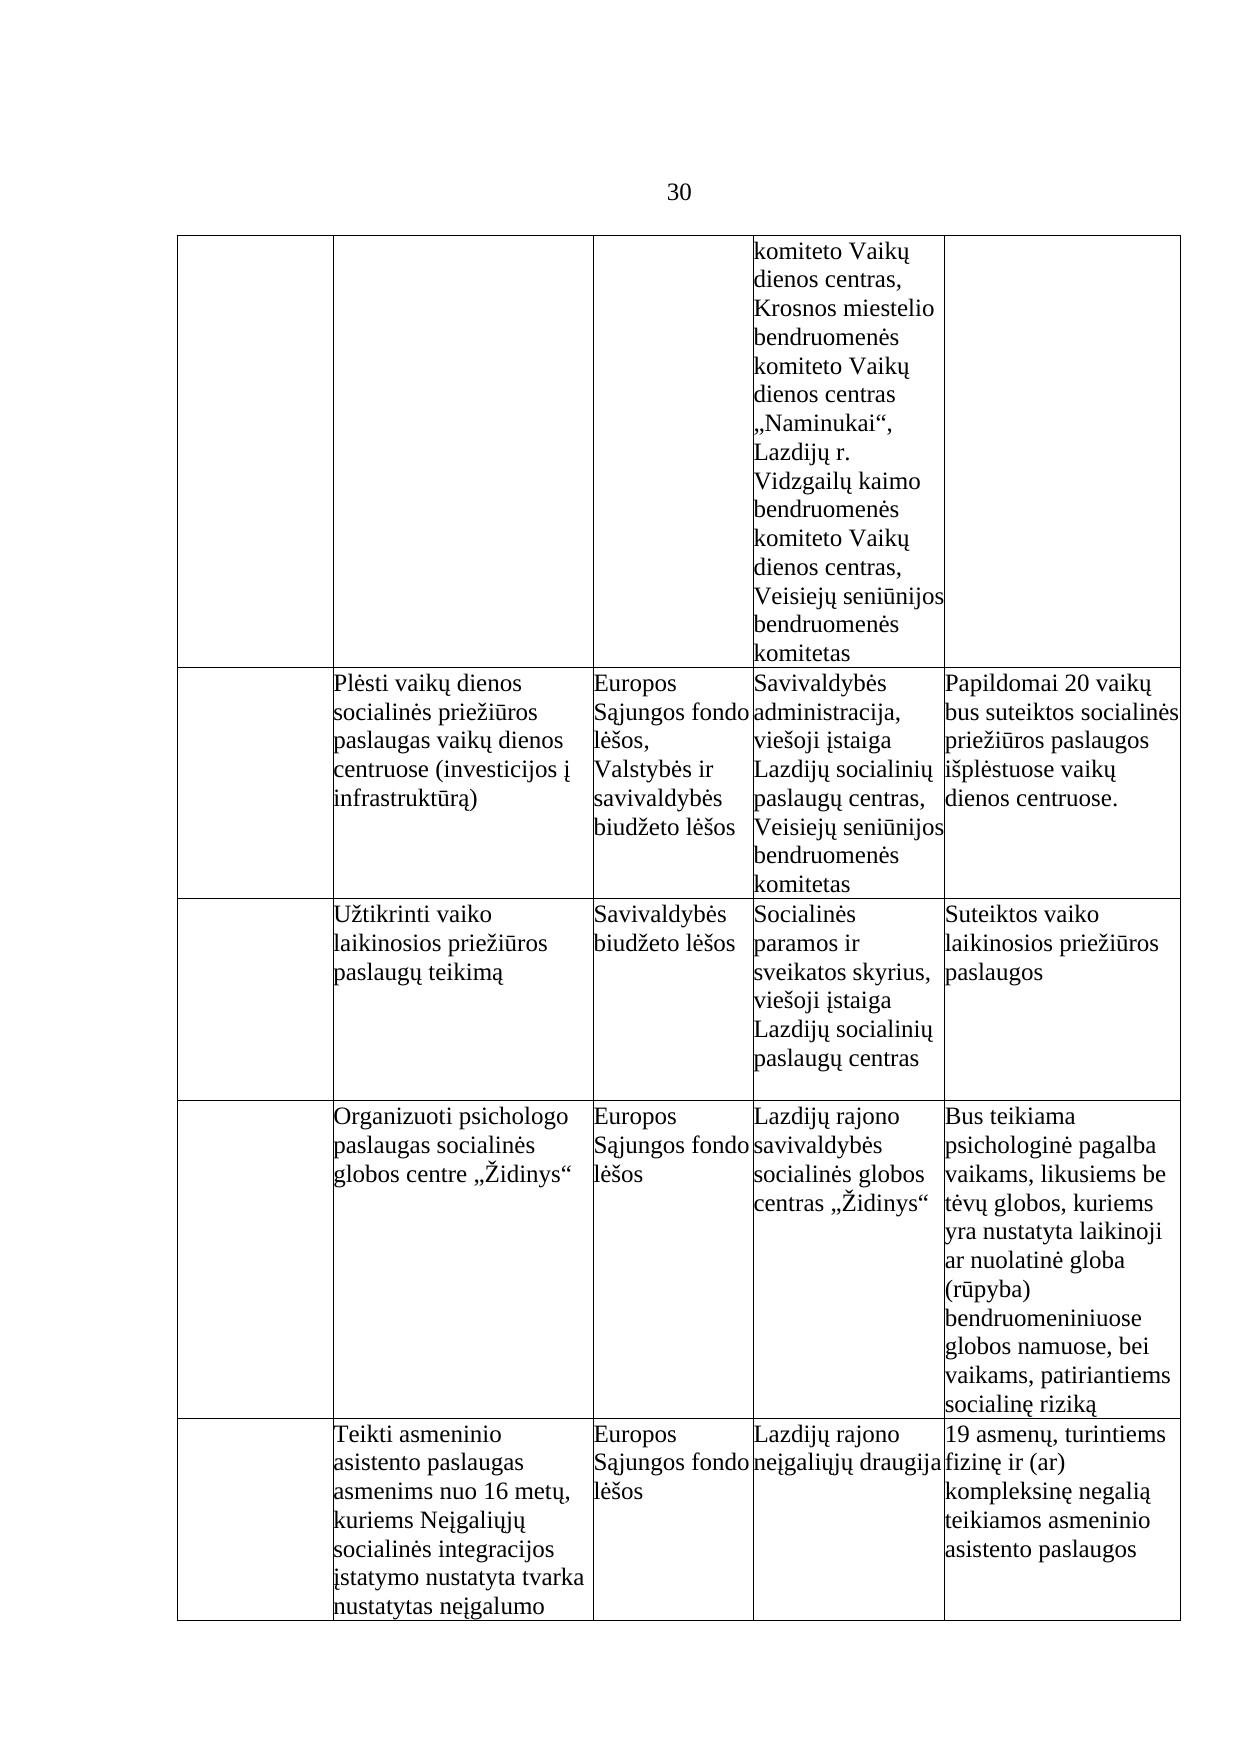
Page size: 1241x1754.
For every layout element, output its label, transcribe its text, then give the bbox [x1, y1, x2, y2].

table_cell Europos Sąjungos fondo lėšos [594, 1101, 753, 1418]
table_cell 19 asmenų, turintiems fizinę ir (ar) kompleksinę negalią teikiamos asmeninio asistento paslaugos [945, 1419, 1180, 1620]
table_cell Organizuoti psichologo paslaugas socialinės globos centre „Židinys“ [334, 1101, 593, 1418]
table_cell [178, 899, 333, 1100]
table_cell [178, 236, 333, 667]
table_cell Plėsti vaikų dienos socialinės priežiūros paslaugas vaikų dienos centruose (investicijos į infrastruktūrą) [334, 668, 593, 898]
table_cell komiteto Vaikų dienos centras, Krosnos miestelio bendruomenės komiteto Vaikų dienos centras „Naminukai“, Lazdijų r. Vidzgailų kaimo bendruomenės komiteto Vaikų dienos centras, Veisiejų seniūnijos bendruomenės komitetas [754, 236, 944, 667]
table_cell [178, 1419, 333, 1620]
table_cell Lazdijų rajono savivaldybės socialinės globos centras „Židinys“ [754, 1101, 944, 1418]
table_cell [594, 236, 753, 667]
table_cell Papildomai 20 vaikų bus suteiktos socialinės priežiūros paslaugos išplėstuose vaikų dienos centruose. [945, 668, 1180, 898]
table_cell Savivaldybės administracija, viešoji įstaiga Lazdijų socialinių paslaugų centras, Veisiejų seniūnijos bendruomenės komitetas [754, 668, 944, 898]
table_cell Bus teikiama psichologinė pagalba vaikams, likusiems be tėvų globos, kuriems yra nustatyta laikinoji ar nuolatinė globa (rūpyba) bendruomeniniuose globos namuose, bei vaikams, patiriantiems socialinę riziką [945, 1101, 1180, 1418]
table_cell Socialinės paramos ir sveikatos skyrius, viešoji įstaiga Lazdijų socialinių paslaugų centras [754, 899, 944, 1100]
table_cell Lazdijų rajono neįgaliųjų draugija [754, 1419, 944, 1620]
table_cell Teikti asmeninio asistento paslaugas asmenims nuo 16 metų, kuriems Neįgaliųjų socialinės integracijos įstatymo nustatyta tvarka nustatytas neįgalumo [334, 1419, 593, 1620]
table_cell Europos Sąjungos fondo lėšos [594, 1419, 753, 1620]
table_cell [945, 236, 1180, 667]
table_cell Užtikrinti vaiko laikinosios priežiūros paslaugų teikimą [334, 899, 593, 1100]
table_cell Savivaldybės biudžeto lėšos [594, 899, 753, 1100]
table_cell [178, 668, 333, 898]
table_cell [334, 236, 593, 667]
table_cell Europos Sąjungos fondo lėšos, Valstybės ir savivaldybės biudžeto lėšos [594, 668, 753, 898]
table_cell Suteiktos vaiko laikinosios priežiūros paslaugos [945, 899, 1180, 1100]
table_cell [178, 1101, 333, 1418]
